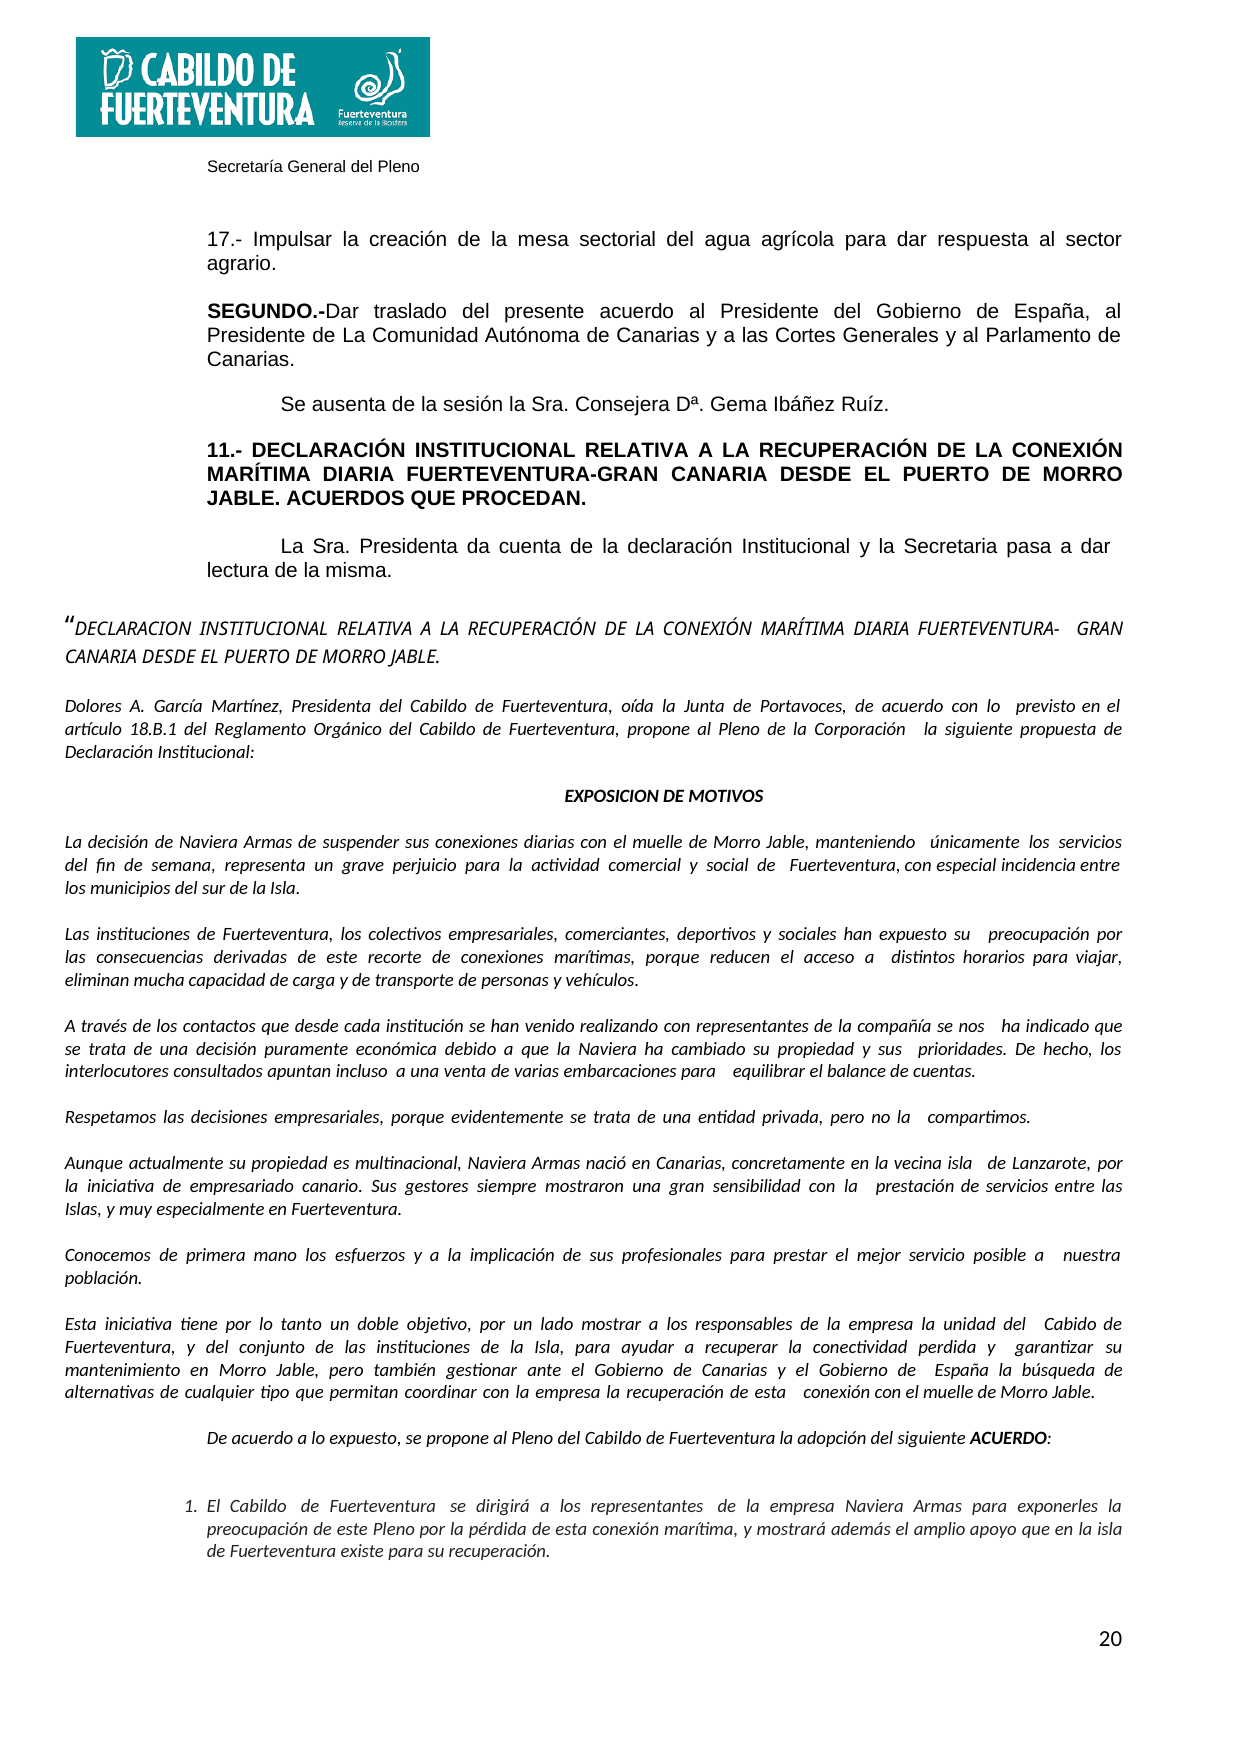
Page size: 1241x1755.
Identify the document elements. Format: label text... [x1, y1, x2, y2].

text 17.- Impulsar la creación de la mesa sectorial del agua agrícola para dar respuesta al sector agrario. [207, 227, 1123, 275]
text De acuerdo a lo expuesto, se propone al Pleno del Cabildo de Fuerteventura la adopción del siguiente ACUERDO: [207, 1426, 1134, 1449]
text Respetamos las decisiones empresariales, porque evidentemente se trata de una entidad privada, pero no la compartimos. [64, 1105, 1123, 1128]
text La decisión de Naviera Armas de suspender sus conexiones diarias con el muelle de Morro Jable, manteniendo únicamente los servicios del fin de semana, representa un grave perjuicio para la actividad comercial y social de Fuerteventura, con especial incidencia entre los municipios del sur de la Isla. [64, 830, 1123, 899]
text Se ausenta de la sesión la Sra. Consejera Dª. Gema Ibáñez Ruíz. [280, 392, 1134, 416]
text Esta iniciativa tiene por lo tanto un doble objetivo, por un lado mostrar a los responsables de la empresa la unidad del Cabido de Fuerteventura, y del conjunto de las instituciones de la Isla, para ayudar a recuperar la conectividad perdida y garantizar su mantenimiento en Morro Jable, pero también gestionar ante el Gobierno de Canarias y el Gobierno de España la búsqueda de alternativas de cualquier tipo que permitan coordinar con la empresa la recuperación de esta conexión con el muelle de Morro Jable. [64, 1312, 1123, 1403]
text Aunque actualmente su propiedad es multinacional, Naviera Armas nació en Canarias, concretamente en la vecina isla de Lanzarote, por la iniciativa de empresariado canario. Sus gestores siempre mostraron una gran sensibilidad con la prestación de servicios entre las Islas, y muy especialmente en Fuerteventura. [64, 1151, 1123, 1220]
text A través de los contactos que desde cada institución se han venido realizando con representantes de la compañía se nos ha indicado que se trata de una decisión puramente económica debido a que la Naviera ha cambiado su propiedad y sus prioridades. De hecho, los interlocutores consultados apuntan incluso a una venta de varias embarcaciones para equilibrar el balance de cuentas. [64, 1014, 1123, 1082]
list El Cabildo de Fuerteventura se dirigirá a los representantes de la empresa Naviera Armas para exponerles la preocupación de este Pleno por la pérdida de esta conexión marítima, y mostrará además el amplio apoyo que en la isla de Fuerteventura existe para su recuperación. [184, 1494, 1123, 1562]
subtitle EXPOSICION DE MOTIVOS [559, 784, 770, 807]
text Conocemos de primera mano los esfuerzos y a la implicación de sus profesionales para prestar el mejor servicio posible a nuestra población. [64, 1243, 1122, 1289]
text La Sra. Presidenta da cuenta de la declaración Institucional y la Secretaria pasa a dar lectura de la misma. [207, 534, 1123, 582]
text Dolores A. García Martínez, Presidenta del Cabildo de Fuerteventura, oída la Junta de Portavoces, de acuerdo con lo previsto en el artículo 18.B.1 del Reglamento Orgánico del Cabildo de Fuerteventura, propone al Pleno de la Corporación la siguiente propuesta de Declaración Institucional: [64, 694, 1123, 763]
text Las instituciones de Fuerteventura, los colectivos empresariales, comerciantes, deportivos y sociales han expuesto su preocupación por las consecuencias derivadas de este recorte de conexiones marítimas, porque reducen el acceso a distintos horarios para viajar, eliminan mucha capacidad de carga y de transporte de personas y vehículos. [64, 922, 1123, 991]
text “DECLARACION INSTITUCIONAL RELATIVA A LA RECUPERACIÓN DE LA CONEXIÓN MARÍTIMA DIARIA FUERTEVENTURA- GRAN CANARIA DESDE EL PUERTO DE MORRO JABLE. [64, 606, 1123, 669]
text 11.- DECLARACIÓN INSTITUCIONAL RELATIVA A LA RECUPERACIÓN DE LA CONEXIÓN MARÍTIMA DIARIA FUERTEVENTURA-GRAN CANARIA DESDE EL PUERTO DE MORRO JABLE. ACUERDOS QUE PROCEDAN. [207, 437, 1123, 510]
text SEGUNDO.-Dar traslado del presente acuerdo al Presidente del Gobierno de España, al Presidente de La Comunidad Autónoma de Canarias y a las Cortes Generales y al Parlamento de Canarias. [207, 298, 1122, 371]
